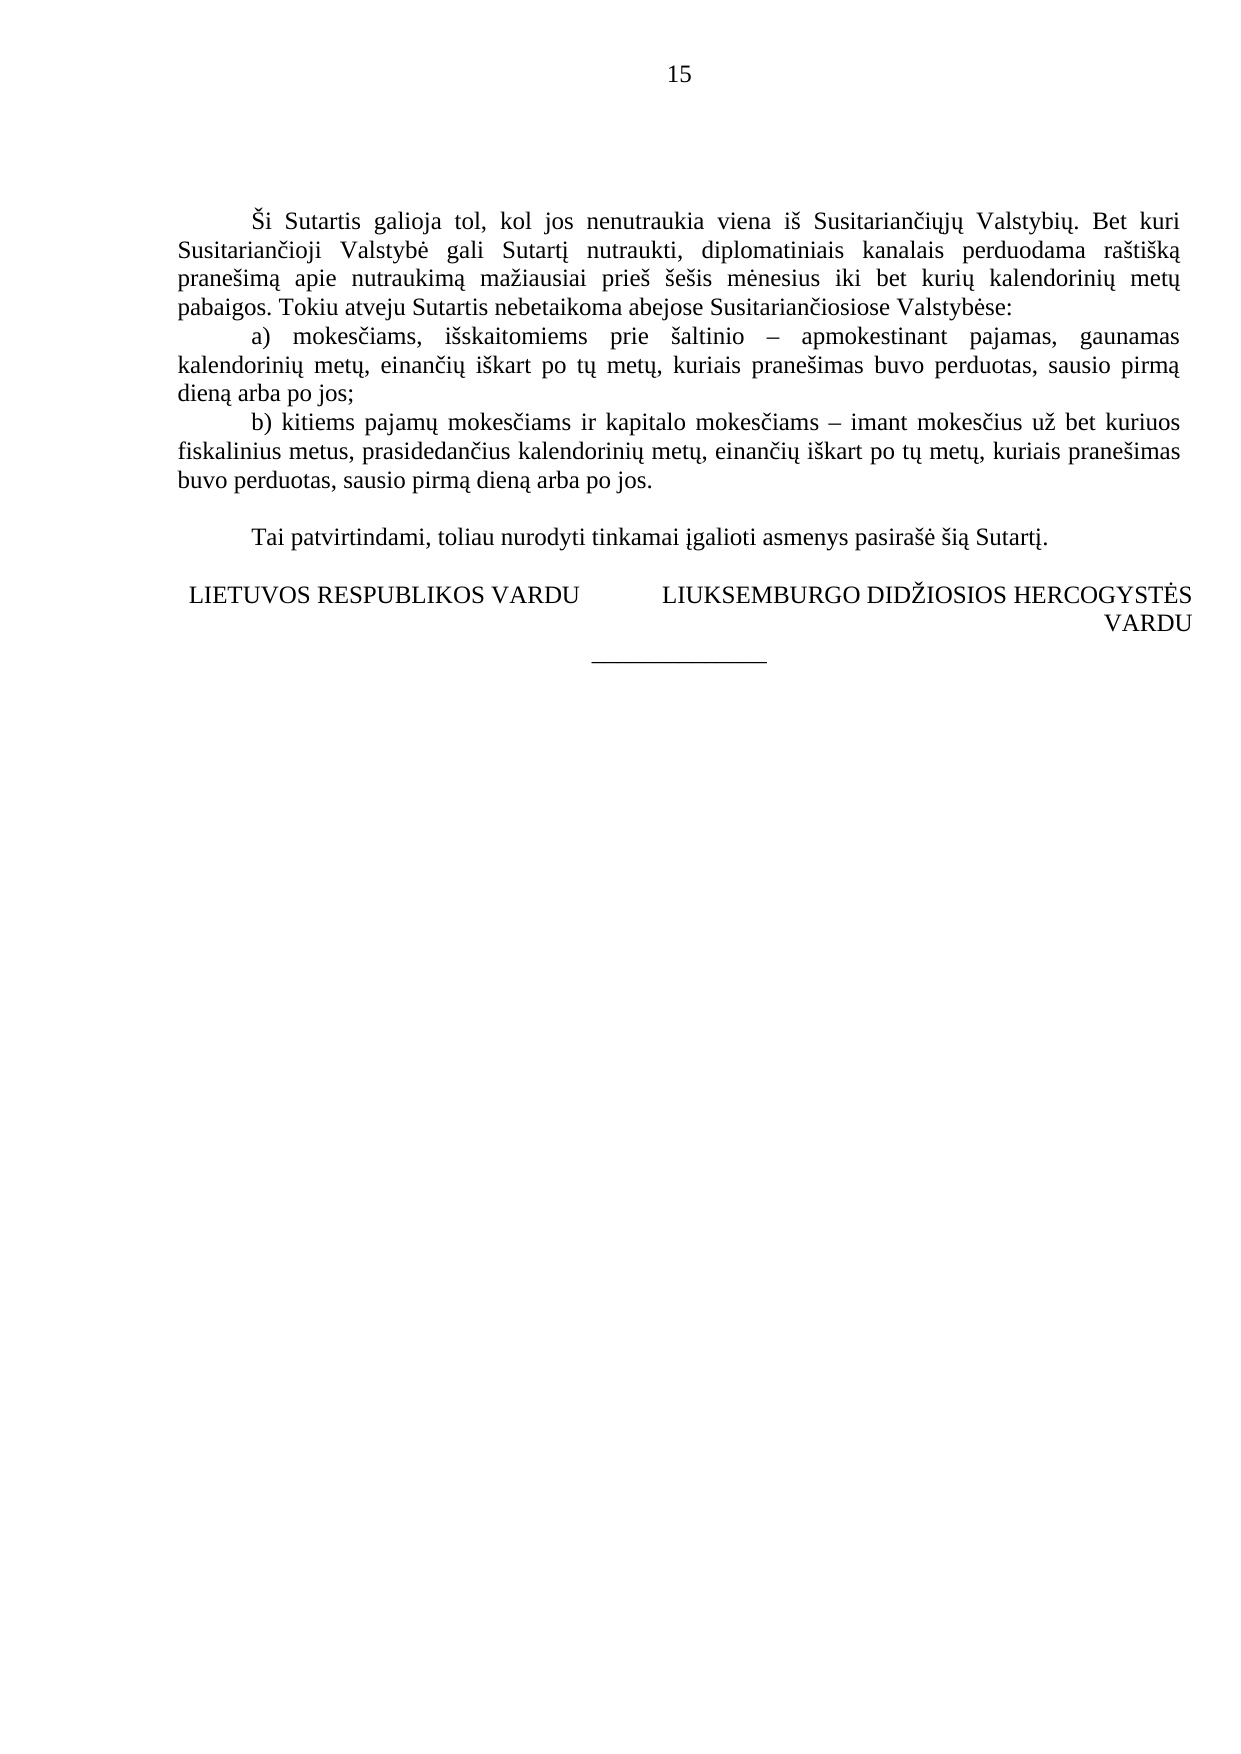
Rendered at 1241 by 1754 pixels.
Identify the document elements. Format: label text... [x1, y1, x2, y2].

text Ši Sutartis galioja tol, kol jos nenutraukia viena iš Susitariančiųjų Valstybių. Bet kuri Susitariančioji Valstybė gali Sutartį nutraukti, diplomatiniais kanalais perduodama raštišką pranešimą apie nutraukimą mažiausiai prieš šešis mėnesius iki bet kurių kalendorinių metų pabaigos. Tokiu atveju Sutartis nebetaikoma abejose Susitariančiosiose Valstybėse: [177, 206, 1181, 321]
table_header Lietuvos Respublikos vardu [177, 580, 598, 637]
text ______________ [177, 637, 1181, 666]
text b) kitiems pajamų mokesčiams ir kapitalo mokesčiams – imant mokesčius už bet kuriuos fiskalinius metus, prasidedančius kalendorinių metų, einančių iškart po tų metų, kuriais pranešimas buvo perduotas, sausio pirmą dieną arba po jos. [177, 407, 1181, 493]
text Tai patvirtindami, toliau nurodyti tinkamai įgalioti asmenys pasirašė šią Sutartį. [177, 522, 1181, 551]
table_header Liuksemburgo Didžiosios Hercogystės vardu [598, 580, 1204, 637]
text a) mokesčiams, išskaitomiems prie šaltinio – apmokestinant pajamas, gaunamas kalendorinių metų, einančių iškart po tų metų, kuriais pranešimas buvo perduotas, sausio pirmą dieną arba po jos; [177, 321, 1181, 407]
